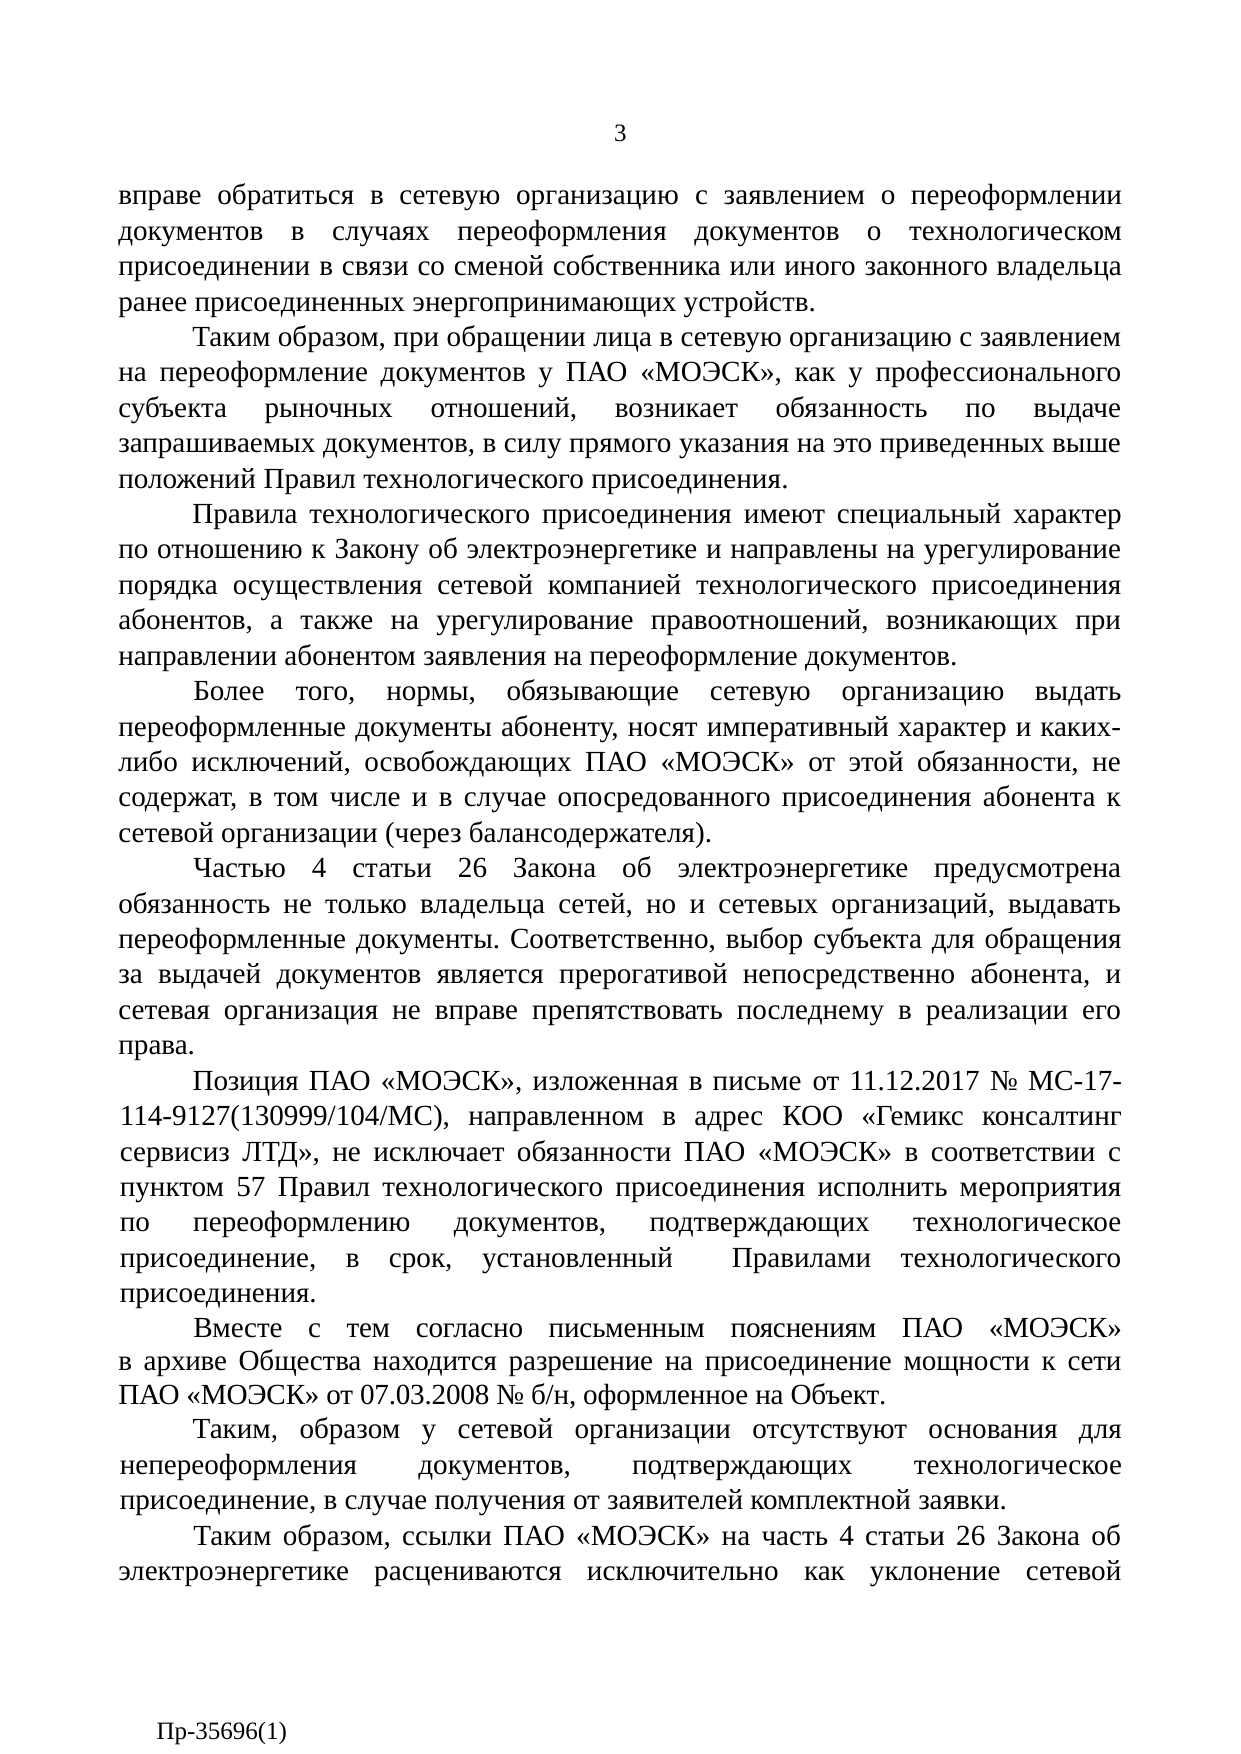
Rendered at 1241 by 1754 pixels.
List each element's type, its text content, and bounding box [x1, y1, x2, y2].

text Вместе с тем согласно письменным пояснениям ПАО «МОЭСК» в архиве Общества находится разрешение на присоединение мощности к сети ПАО «МОЭСК» от 07.03.2008 № б/н, оформленное на Объект. [118, 1310, 1122, 1410]
text Таким образом, ссылки ПАО «МОЭСК» на часть 4 статьи 26 Закона об электроэнергетике расцениваются исключительно как уклонение сетевой [118, 1517, 1122, 1587]
text вправе обратиться в сетевую организацию с заявлением о переоформлении документов в случаях переоформления документов о технологическом присоединении в связи со сменой собственника или иного законного владельца ранее присоединенных энергопринимающих устройств. [118, 176, 1122, 318]
text Таким образом, при обращении лица в сетевую организацию с заявлением на переоформление документов у ПАО «МОЭСК», как у профессионального субъекта рыночных отношений, возникает обязанность по выдаче запрашиваемых документов, в силу прямого указания на это приведенных выше положений Правил технологического присоединения. [118, 318, 1122, 495]
text Позиция ПАО «МОЭСК», изложенная в письме от 11.12.2017 № МС-17-114-9127(130999/104/МС), направленном в адрес КОО «Гемикс консалтинг сервисиз ЛТД», не исключает обязанности ПАО «МОЭСК» в соответствии с пунктом 57 Правил технологического присоединения исполнить мероприятия по переоформлению документов, подтверждающих технологическое присоединение, в срок, установленный Правилами технологического присоединения. [119, 1062, 1122, 1310]
text Частью 4 статьи 26 Закона об электроэнергетике предусмотрена обязанность не только владельца сетей, но и сетевых организаций, выдавать переоформленные документы. Соответственно, выбор субъекта для обращения за выдачей документов является прерогативой непосредственно абонента, и сетевая организация не вправе препятствовать последнему в реализации его права. [118, 849, 1122, 1062]
text Более того, нормы, обязывающие сетевую организацию выдать переоформленные документы абоненту, носят императивный характер и каких-либо исключений, освобождающих ПАО «МОЭСК» от этой обязанности, не содержат, в том числе и в случае опосредованного присоединения абонента к сетевой организации (через балансодержателя). [118, 672, 1122, 849]
text Правила технологического присоединения имеют специальный характер по отношению к Закону об электроэнергетике и направлены на урегулирование порядка осуществления сетевой компанией технологического присоединения абонентов, а также на урегулирование правоотношений, возникающих при направлении абонентом заявления на переоформление документов. [118, 495, 1122, 672]
text Таким, образом у сетевой организации отсутствуют основания для непереоформления документов, подтверждающих технологическое присоединение, в случае получения от заявителей комплектной заявки. [119, 1410, 1122, 1517]
